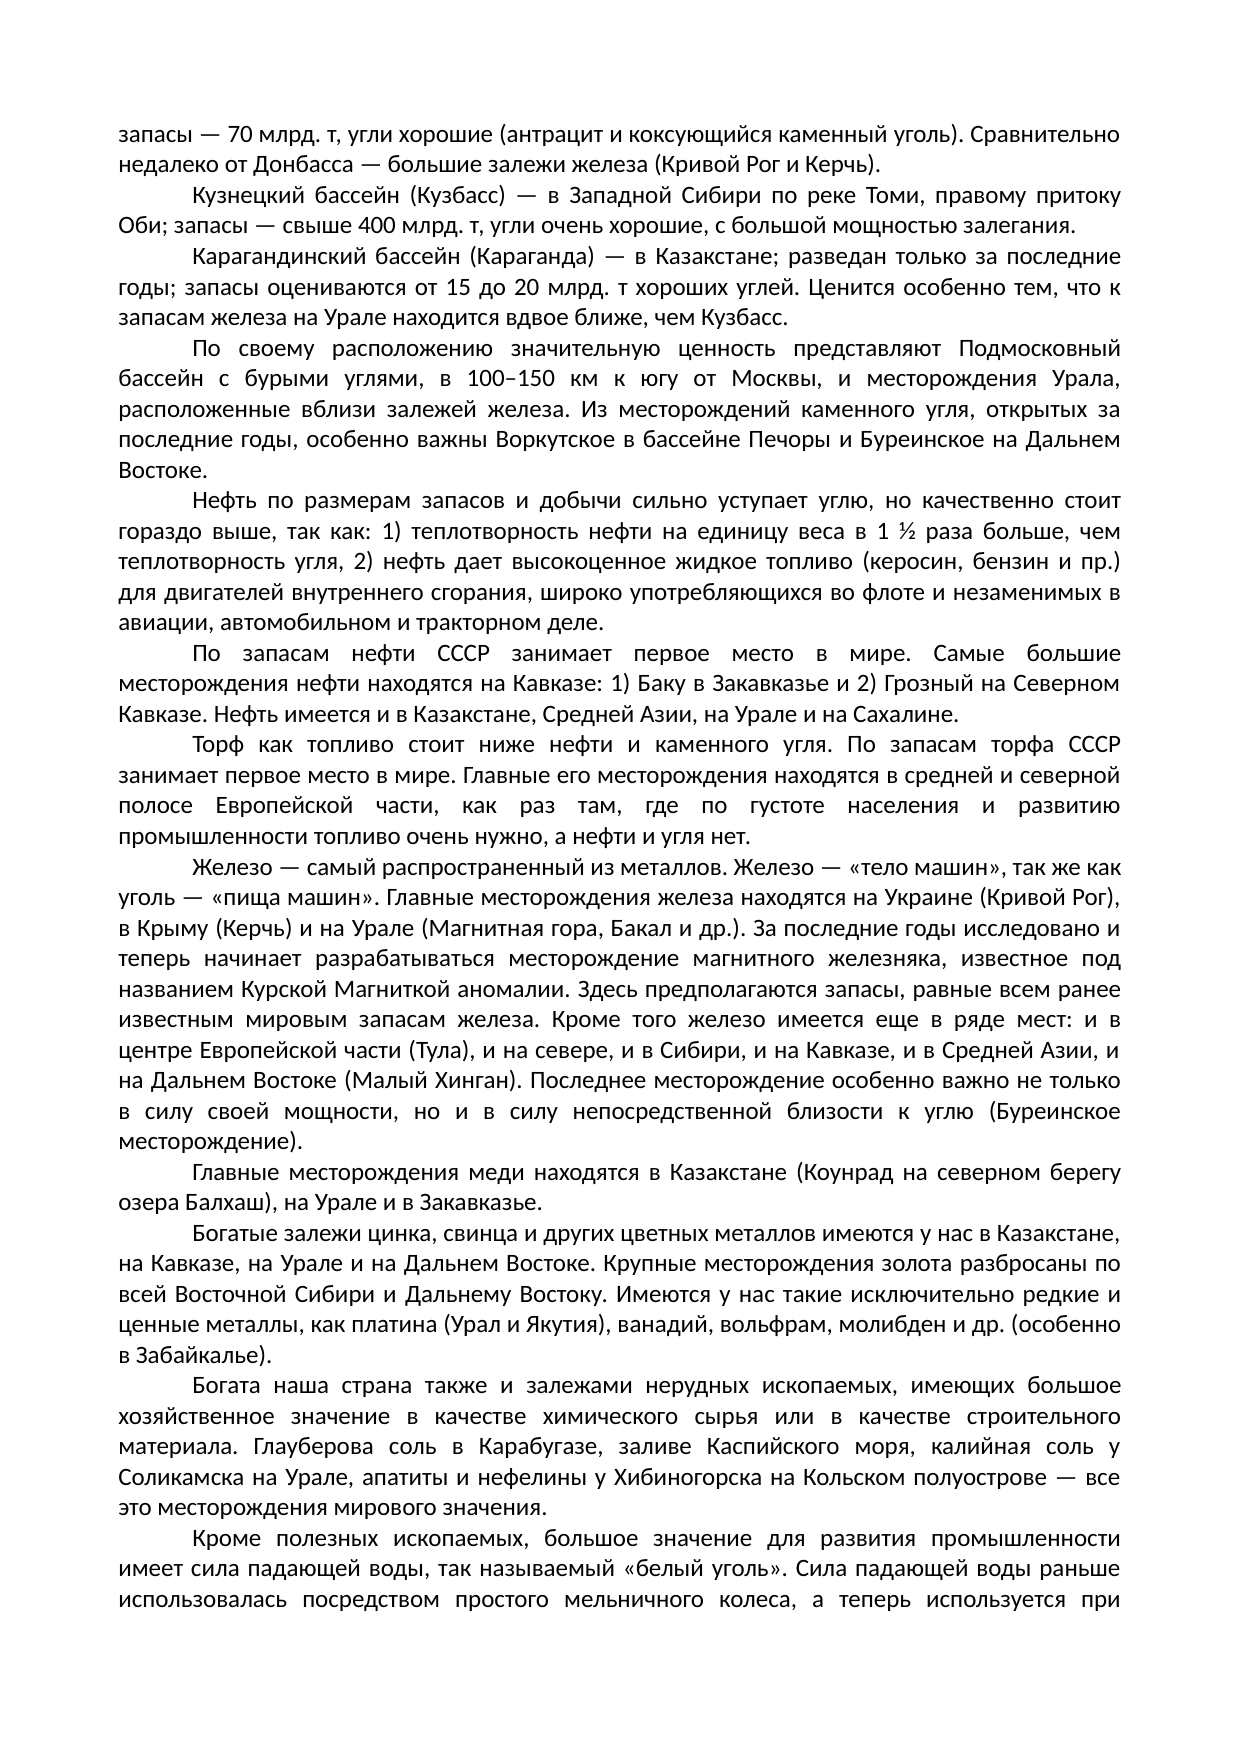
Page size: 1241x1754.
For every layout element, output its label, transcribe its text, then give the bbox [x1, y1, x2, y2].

text Кузнецкий бассейн (Кузбасс) — в Западной Сибири по реке Томи, правому притоку Оби; запасы — свыше 400 млрд. т, угли очень хорошие, с большой мощностью залегания. [118, 179, 1122, 240]
text По своему расположению значительную ценность представляют Подмосковный бассейн с бурыми углями, в 100–150 км к югу от Москвы, и месторождения Урала, расположенные вблизи залежей железа. Из месторождений каменного угля, открытых за последние годы, особенно важны Воркутское в бассейне Печоры и Буреинское на Дальнем Востоке. [118, 332, 1122, 484]
text Нефть по размерам запасов и добычи сильно уступает углю, но качественно стоит гораздо выше, так как: 1) теплотворность нефти на единицу веса в 1 1⁄2 раза больше, чем теплотворность угля, 2) нефть дает высокоценное жидкое топливо (керосин, бензин и пр.) для двигателей внутреннего сгорания, широко употребляющихся во флоте и незаменимых в авиации, автомобильном и тракторном деле. [118, 484, 1122, 637]
text Кроме полезных ископаемых, большое значение для развития промышленности имеет сила падающей воды, так называемый «белый уголь». Сила падающей воды раньше использовалась посредством простого мельничного колеса, а теперь используется при [118, 1522, 1122, 1614]
text Главные месторождения меди находятся в Казакстане (Коунрад на северном берегу озера Балхаш), на Урале и в Закавказье. [118, 1156, 1122, 1217]
text запасы — 70 млрд. т, угли хорошие (антрацит и коксующийся каменный уголь). Сравнительно недалеко от Донбасса — большие залежи железа (Кривой Рог и Керчь). [118, 118, 1122, 179]
text Карагандинский бассейн (Караганда) — в Казакстане; разведан только за последние годы; запасы оцениваются от 15 до 20 млрд. т хороших углей. Ценится особенно тем, что к запасам железа на Урале находится вдвое ближе, чем Кузбасс. [118, 240, 1122, 332]
text Богатые залежи цинка, свинца и других цветных металлов имеются у нас в Казакстане, на Кавказе, на Урале и на Дальнем Востоке. Крупные месторождения золота разбросаны по всей Восточной Сибири и Дальнему Востоку. Имеются у нас такие исключительно редкие и ценные металлы, как платина (Урал и Якутия), ванадий, вольфрам, молибден и др. (особенно в Забайкалье). [118, 1217, 1122, 1369]
text Торф как топливо стоит ниже нефти и каменного угля. По запасам торфа СССР занимает первое место в мире. Главные его месторождения находятся в средней и северной полосе Европейской части, как раз там, где по густоте населения и развитию промышленности топливо очень нужно, а нефти и угля нет. [118, 728, 1122, 851]
text Богата наша страна также и залежами нерудных ископаемых, имеющих большое хозяйственное значение в качестве химического сырья или в качестве строительного материала. Глауберова соль в Карабугазе, заливе Каспийского моря, калийная соль у Соликамска на Урале, апатиты и нефелины у Хибиногорска на Кольском полуострове — все это месторождения мирового значения. [118, 1369, 1122, 1522]
text По запасам нефти СССР занимает первое место в мире. Самые большие месторождения нефти находятся на Кавказе: 1) Баку в Закавказье и 2) Грозный на Северном Кавказе. Нефть имеется и в Казакстане, Средней Азии, на Урале и на Сахалине. [118, 637, 1122, 728]
text Железо — самый распространенный из металлов. Железо — «тело машин», так же как уголь — «пища машин». Главные месторождения железа находятся на Украине (Кривой Рог), в Крыму (Керчь) и на Урале (Магнитная гора, Бакал и др.). За последние годы исследовано и теперь начинает разрабатываться месторождение магнитного железняка, известное под названием Курской Магниткой аномалии. Здесь предполагаются запасы, равные всем ранее известным мировым запасам железа. Кроме того железо имеется еще в ряде мест: и в центре Европейской части (Тула), и на севере, и в Сибири, и на Кавказе, и в Средней Азии, и на Дальнем Востоке (Малый Хинган). Последнее месторождение особенно важно не только в силу своей мощности, но и в силу непосредственной близости к углю (Буреинское месторождение). [118, 851, 1122, 1156]
